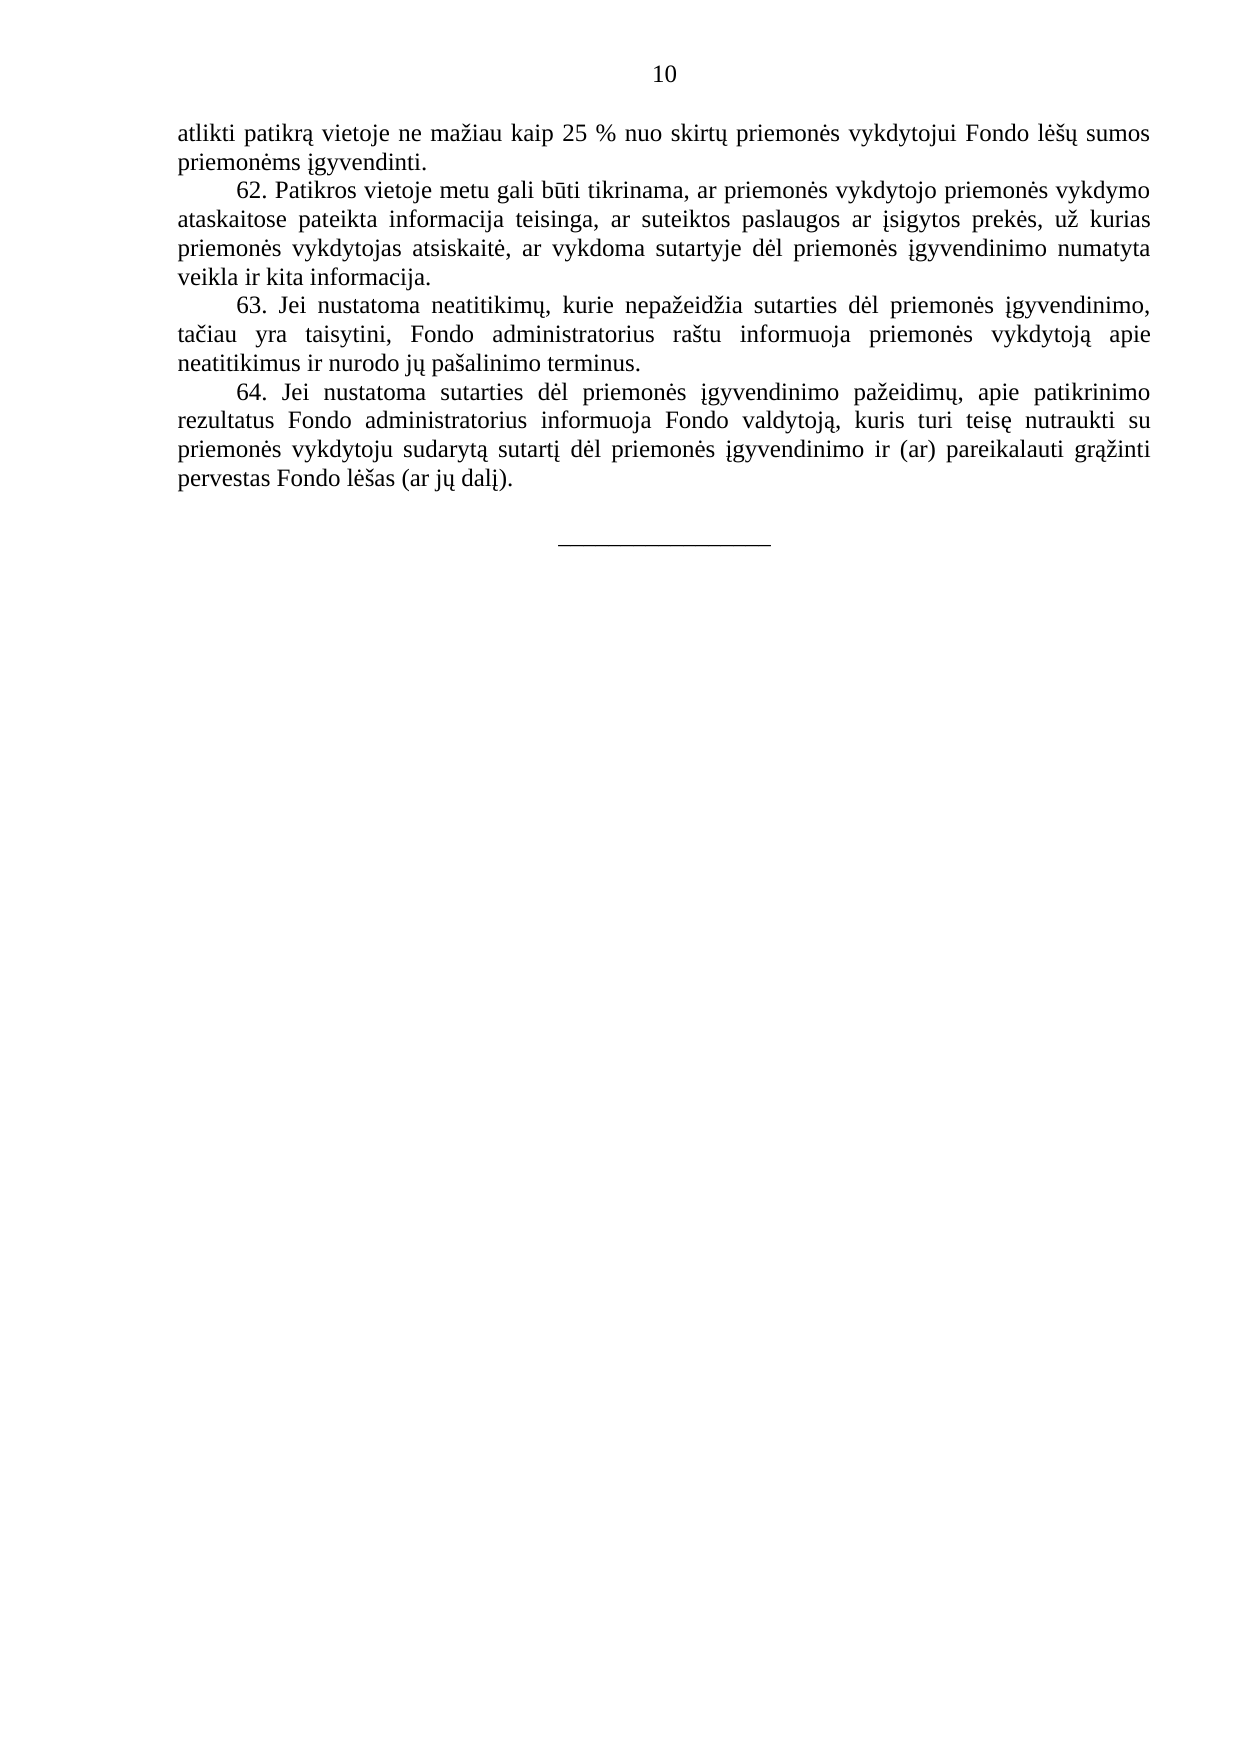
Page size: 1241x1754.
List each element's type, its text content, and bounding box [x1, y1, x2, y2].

text 63. Jei nustatoma neatitikimų, kurie nepažeidžia sutarties dėl priemonės įgyvendinimo, tačiau yra taisytini, Fondo administratorius raštu informuoja priemonės vykdytoją apie neatitikimus ir nurodo jų pašalinimo terminus. [177, 291, 1152, 377]
text _________________ [177, 521, 1152, 549]
text atlikti patikrą vietoje ne mažiau kaip 25 % nuo skirtų priemonės vykdytojui Fondo lėšų sumos priemonėms įgyvendinti. [177, 118, 1152, 176]
text 64. Jei nustatoma sutarties dėl priemonės įgyvendinimo pažeidimų, apie patikrinimo rezultatus Fondo administratorius informuoja Fondo valdytoją, kuris turi teisę nutraukti su priemonės vykdytoju sudarytą sutartį dėl priemonės įgyvendinimo ir (ar) pareikalauti grąžinti pervestas Fondo lėšas (ar jų dalį). [177, 377, 1152, 492]
text 62. Patikros vietoje metu gali būti tikrinama, ar priemonės vykdytojo priemonės vykdymo ataskaitose pateikta informacija teisinga, ar suteiktos paslaugos ar įsigytos prekės, už kurias priemonės vykdytojas atsiskaitė, ar vykdoma sutartyje dėl priemonės įgyvendinimo numatyta veikla ir kita informacija. [177, 176, 1152, 291]
